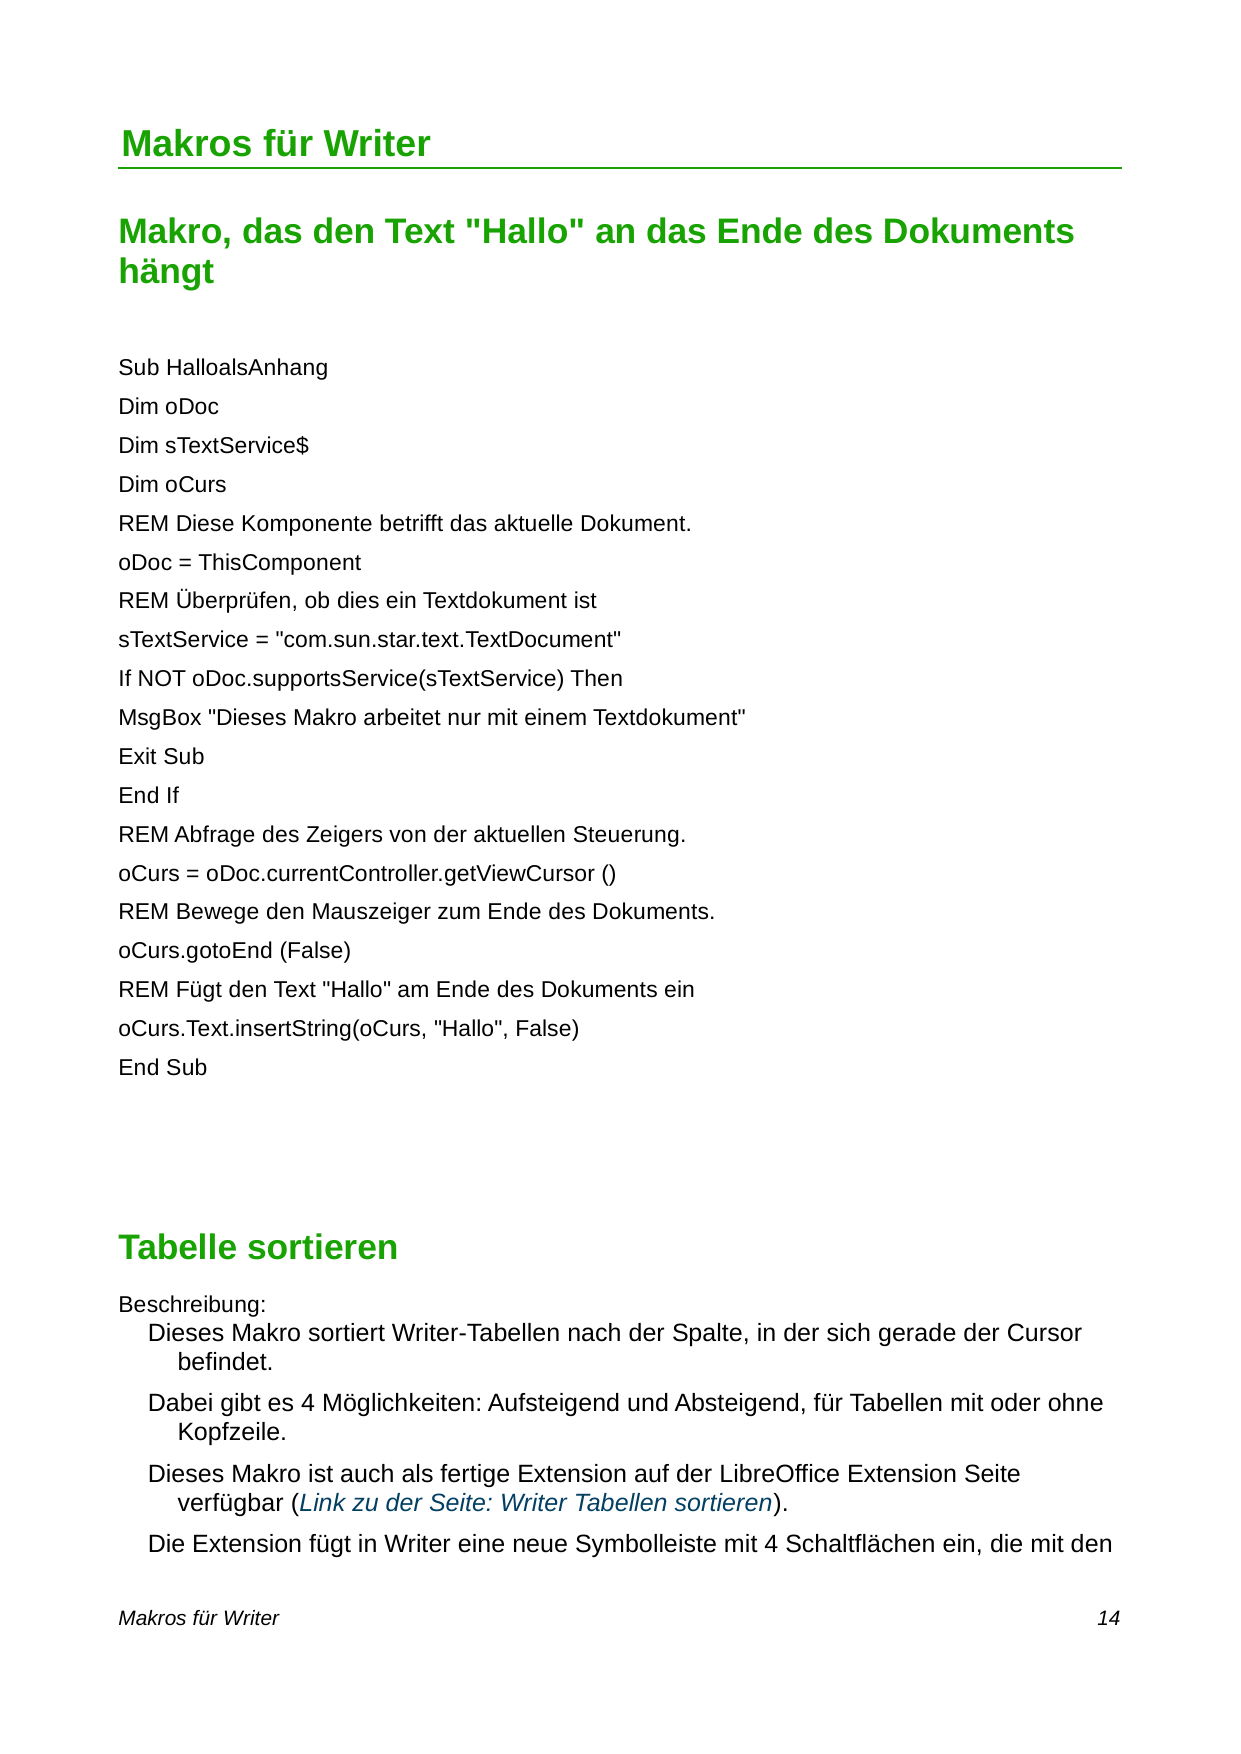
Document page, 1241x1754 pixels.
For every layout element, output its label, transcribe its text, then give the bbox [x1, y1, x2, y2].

text REM Fügt den Text "Hallo" am Ende des Dokuments ein [118, 975, 1122, 1002]
subtitle Makro, das den Text "Hallo" an das Ende des Dokuments hängt [118, 210, 1122, 291]
text sTextService = "com.sun.star.text.TextDocument" [118, 626, 1122, 653]
text End Sub [118, 1053, 1122, 1080]
text REM Abfrage des Zeigers von der aktuellen Steuerung. [118, 820, 1122, 847]
text If NOT oDoc.supportsService(sTextService) Then [118, 664, 1122, 692]
text oCurs.gotoEnd (False) [118, 937, 1122, 964]
text Dim oDoc [118, 393, 1122, 420]
text oDoc = ThisComponent [118, 548, 1122, 575]
text Die Extension fügt in Writer eine neue Symbolleiste mit 4 Schaltflächen ein, die mit den [148, 1529, 1122, 1558]
text Beschreibung: [118, 1290, 1122, 1317]
text REM Überprüfen, ob dies ein Textdokument ist [118, 587, 1122, 614]
subtitle Makros für Writer [118, 118, 1122, 167]
text Exit Sub [118, 742, 1122, 769]
text REM Diese Komponente betrifft das aktuelle Dokument. [118, 509, 1122, 536]
text Dim oCurs [118, 470, 1122, 497]
text Dieses Makro sortiert Writer-Tabellen nach der Spalte, in der sich gerade der Cursor befindet. [148, 1317, 1122, 1376]
text MsgBox "Dieses Makro arbeitet nur mit einem Textdokument" [118, 703, 1122, 731]
subtitle Tabelle sortieren [118, 1226, 1122, 1267]
text Dieses Makro ist auch als fertige Extension auf der LibreOffice Extension Seite verfügbar (Link zu der Seite: Writer Tabellen sortieren). [148, 1459, 1122, 1517]
text oCurs = oDoc.currentController.getViewCursor () [118, 859, 1122, 886]
text oCurs.Text.insertString(oCurs, "Hallo", False) [118, 1014, 1122, 1041]
text Dabei gibt es 4 Möglichkeiten: Aufsteigend und Absteigend, für Tabellen mit oder ohne Kopfzeile. [148, 1388, 1122, 1446]
text Sub HalloalsAnhang [118, 354, 1122, 381]
text Dim sTextService$ [118, 431, 1122, 458]
text End If [118, 781, 1122, 808]
text REM Bewege den Mauszeiger zum Ende des Dokuments. [118, 898, 1122, 925]
